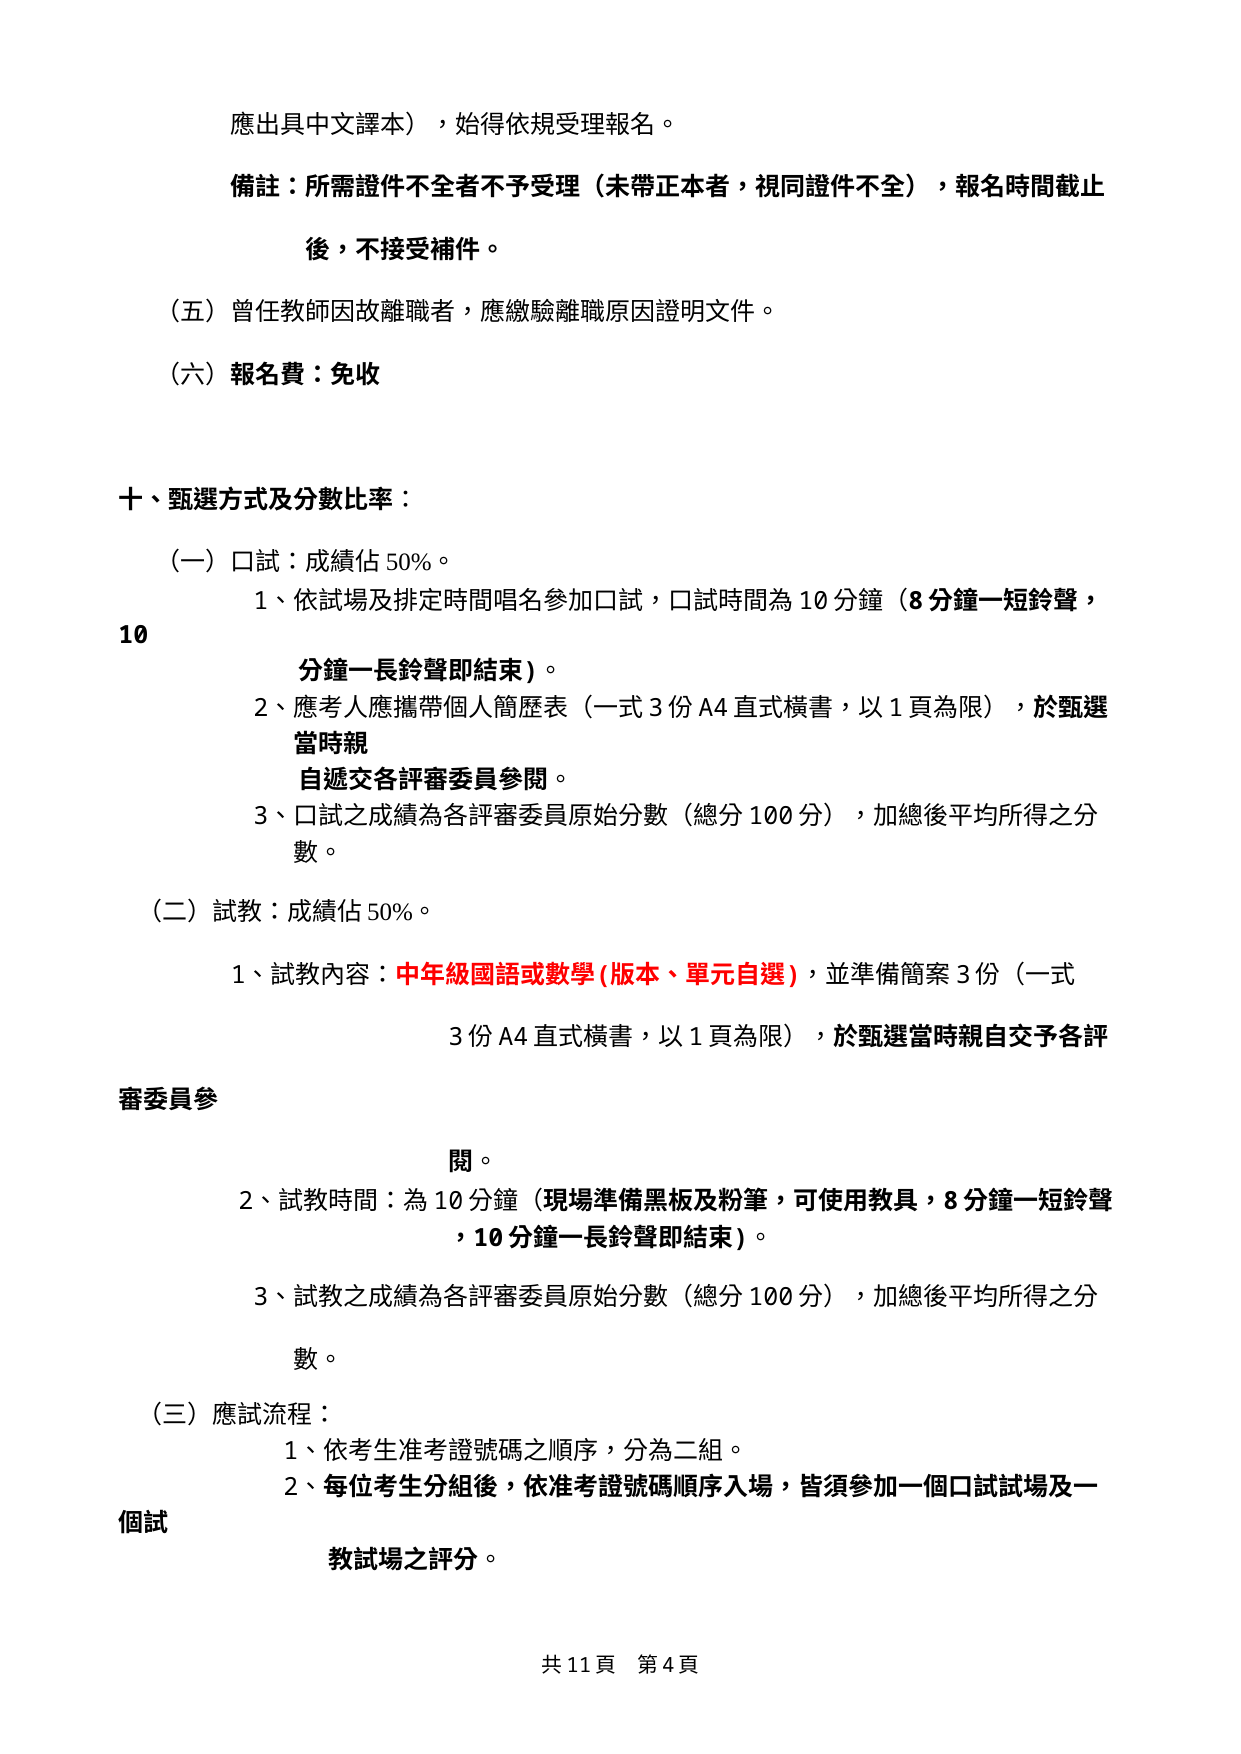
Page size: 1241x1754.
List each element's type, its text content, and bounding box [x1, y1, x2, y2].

text 十、甄選方式及分數比率： [118, 456, 1122, 518]
text 3份A4直式橫書，以1頁為限），於甄選當時親自交予各評審委員參 [118, 993, 1122, 1118]
text （一）口試：成績佔50%。 [0, 518, 1122, 581]
text （三）應試流程： [118, 1378, 1122, 1430]
text 1、試教內容：中年級國語或數學(版本、單元自選)，並準備簡案3份（一式 [118, 931, 1122, 993]
text 2、應考人應攜帶個人簡歷表（一式3份A4直式橫書，以1頁為限），於甄選當時親 [118, 687, 1122, 759]
text 2、每位考生分組後，依准考證號碼順序入場，皆須參加一個口試試場及一個試 [118, 1467, 1122, 1539]
text 1、依試場及排定時間唱名參加口試，口試時間為10分鐘（8分鐘一短鈴聲，10 [118, 581, 1122, 651]
text 應出具中文譯本），始得依規受理報名。 [156, 81, 1122, 143]
text 分鐘一長鈴聲即結束)。 [118, 651, 1122, 687]
text 2、試教時間：為10分鐘（現場準備黑板及粉筆，可使用教具，8分鐘一短鈴聲 [118, 1181, 1122, 1217]
text 備註：所需證件不全者不予受理（未帶正本者，視同證件不全），報名時間截止 [206, 143, 1122, 206]
text （五）曾任教師因故離職者，應繳驗離職原因證明文件。 [156, 268, 1122, 331]
text 3、口試之成績為各評審委員原始分數（總分100分），加總後平均所得之分數。 [118, 796, 1122, 868]
text 3、試教之成績為各評審委員原始分數（總分100分），加總後平均所得之分數。 [118, 1253, 1122, 1378]
text （六）報名費：免收 [156, 331, 1122, 393]
text （二）試教：成績佔50%。 [118, 868, 1122, 931]
text 閱。 [118, 1118, 1122, 1181]
text 後，不接受補件。 [206, 206, 1122, 268]
text ，10分鐘一長鈴聲即結束)。 [118, 1217, 1122, 1253]
text 1、依考生准考證號碼之順序，分為二組。 [118, 1430, 1122, 1467]
text 教試場之評分。 [118, 1539, 1122, 1575]
text 自遞交各評審委員參閱。 [118, 759, 1122, 796]
